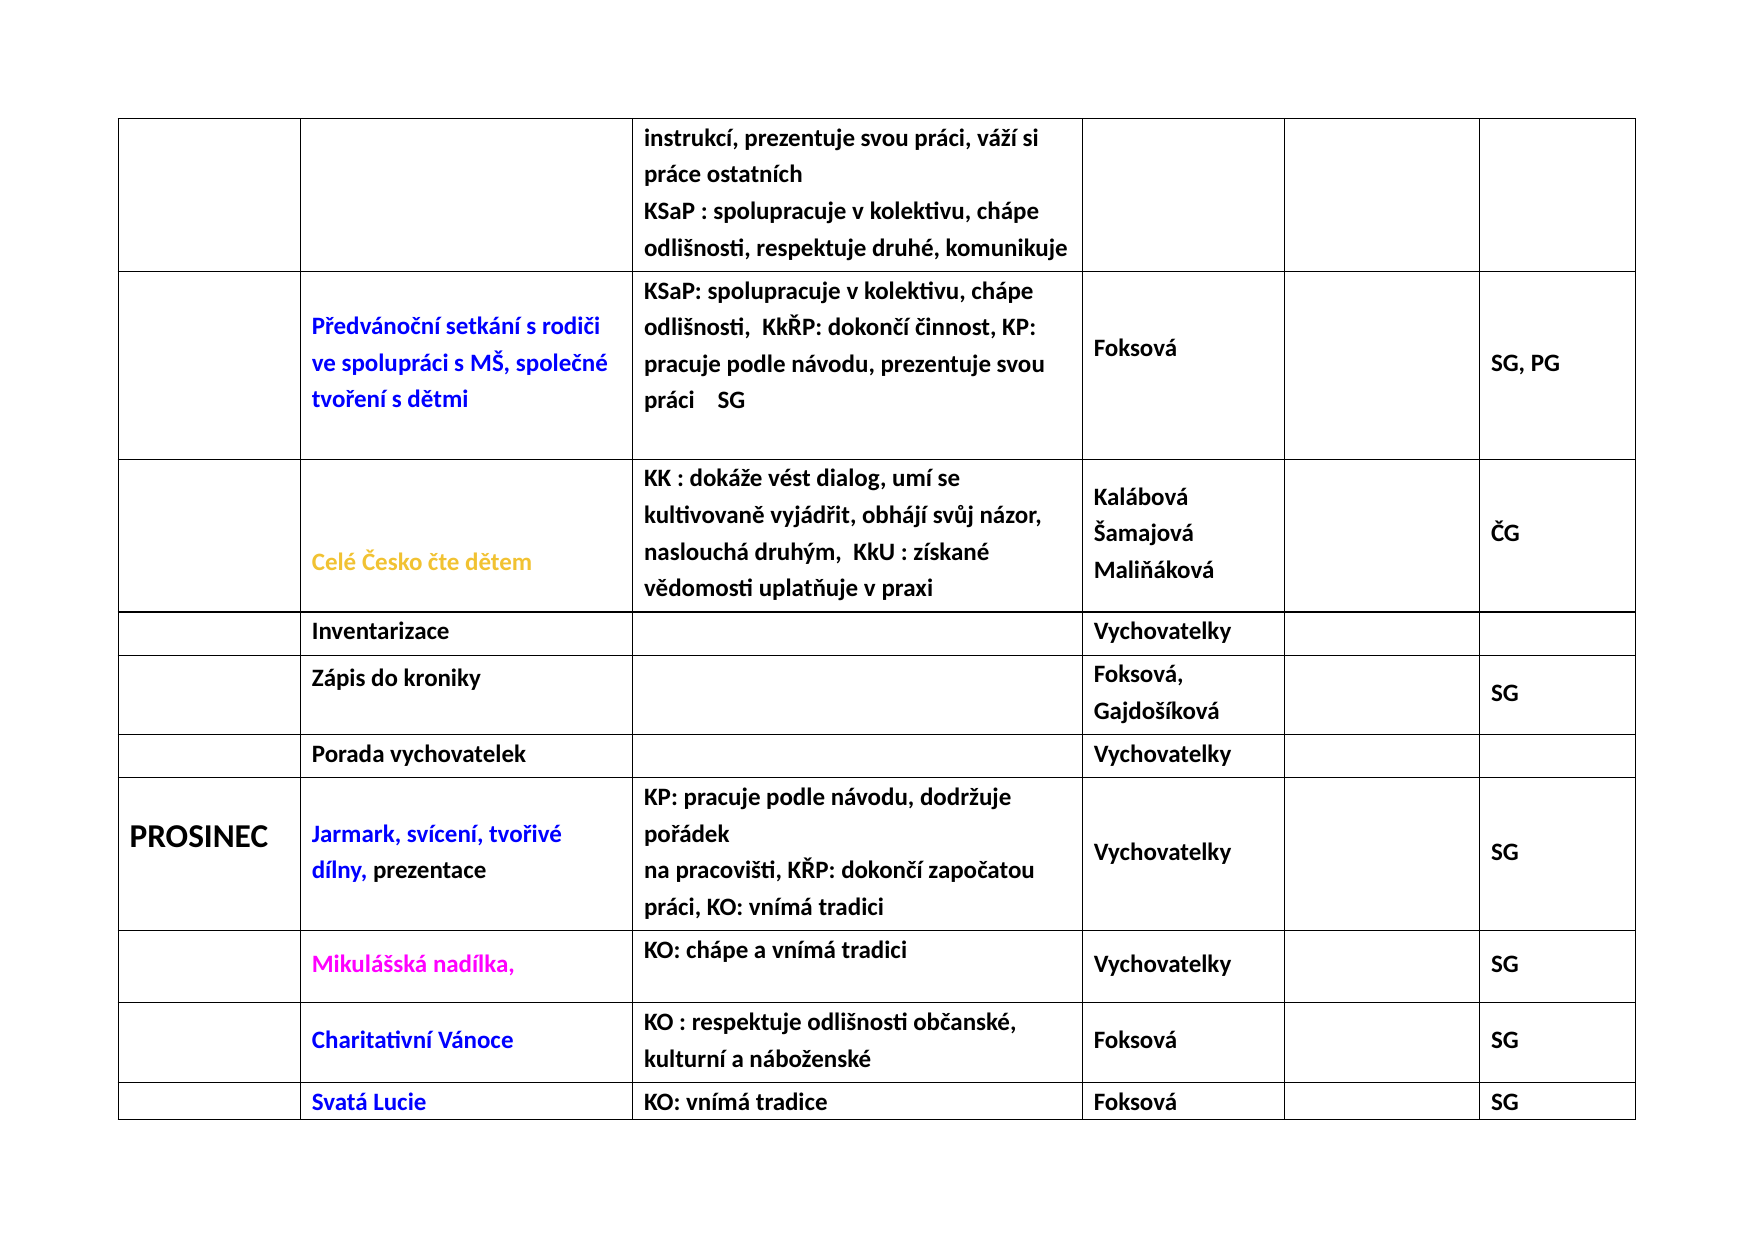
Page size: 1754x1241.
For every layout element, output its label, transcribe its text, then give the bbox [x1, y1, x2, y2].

table_cell Foksová [1083, 1003, 1284, 1082]
table_cell [1285, 931, 1479, 1002]
table_cell [119, 931, 300, 1002]
table_cell KSaP: spolupracuje v kolektivu, chápe odlišnosti, KkŘP: dokončí činnost, KP: pracuje podle návodu, prezentuje svou práci SG [633, 272, 1082, 458]
table_cell SG [1480, 1003, 1635, 1082]
table_cell [1285, 272, 1479, 458]
table_cell [119, 613, 300, 654]
table_cell [1480, 735, 1635, 777]
table_cell [119, 119, 300, 271]
table_cell SG [1480, 1083, 1635, 1119]
table_cell [1285, 778, 1479, 930]
table_cell KO: chápe a vnímá tradici [633, 931, 1082, 1002]
table_cell Celé Česko čte dětem [301, 460, 632, 611]
table_cell [633, 613, 1082, 654]
table_cell [119, 272, 300, 458]
table_cell KO: vnímá tradice [633, 1083, 1082, 1119]
table_cell Foksová [1083, 1083, 1284, 1119]
table_cell Inventarizace [301, 613, 632, 654]
table_cell SG [1480, 656, 1635, 734]
table_cell [1480, 119, 1635, 271]
table_cell ČG [1480, 460, 1635, 611]
table_cell SG [1480, 778, 1635, 930]
table_cell [1480, 613, 1635, 654]
table_cell [119, 735, 300, 777]
table_cell Vychovatelky [1083, 735, 1284, 777]
table_cell [1285, 460, 1479, 611]
table_cell Vychovatelky [1083, 613, 1284, 654]
table_cell [119, 460, 300, 611]
table_cell [1083, 119, 1284, 271]
table_cell KP: pracuje podle návodu, dodržuje pořádek na pracovišti, KŘP: dokončí započatou práci, KO: vnímá tradici [633, 778, 1082, 930]
table_cell SG [1480, 931, 1635, 1002]
table_cell Foksová, Gajdošíková [1083, 656, 1284, 734]
table_cell [301, 119, 632, 271]
table_cell Zápis do kroniky [301, 656, 632, 734]
table_cell KK : dokáže vést dialog, umí se kultivovaně vyjádřit, obhájí svůj názor, naslouchá druhým, KkU : získané vědomosti uplatňuje v praxi [633, 460, 1082, 611]
table_cell [1285, 613, 1479, 654]
table_cell Svatá Lucie [301, 1083, 632, 1119]
table_cell [1285, 1003, 1479, 1082]
table_cell [119, 1083, 300, 1119]
table_cell Mikulášská nadílka, [301, 931, 632, 1002]
table_cell Vychovatelky [1083, 778, 1284, 930]
table_cell SG, PG [1480, 272, 1635, 458]
table_cell [1285, 735, 1479, 777]
table_cell [1285, 1083, 1479, 1119]
table_cell Jarmark, svícení, tvořivé dílny, prezentace [301, 778, 632, 930]
table_cell Předvánoční setkání s rodiči ve spolupráci s MŠ, společné tvoření s dětmi [301, 272, 632, 458]
table_cell Vychovatelky [1083, 931, 1284, 1002]
table_cell KO : respektuje odlišnosti občanské, kulturní a náboženské [633, 1003, 1082, 1082]
table_cell PROSINEC [119, 778, 300, 930]
table_cell [633, 735, 1082, 777]
table_cell [1285, 656, 1479, 734]
table_cell [119, 1003, 300, 1082]
table_cell [633, 656, 1082, 734]
table_cell Charitativní Vánoce [301, 1003, 632, 1082]
table_cell Kalábová Šamajová Maliňáková [1083, 460, 1284, 611]
table_cell Foksová [1083, 272, 1284, 458]
table_cell instrukcí, prezentuje svou práci, váží si práce ostatních KSaP : spolupracuje v kolektivu, chápe odlišnosti, respektuje druhé, komunikuje [633, 119, 1082, 271]
table_cell [1285, 119, 1479, 271]
table_cell [119, 656, 300, 734]
table_cell Porada vychovatelek [301, 735, 632, 777]
